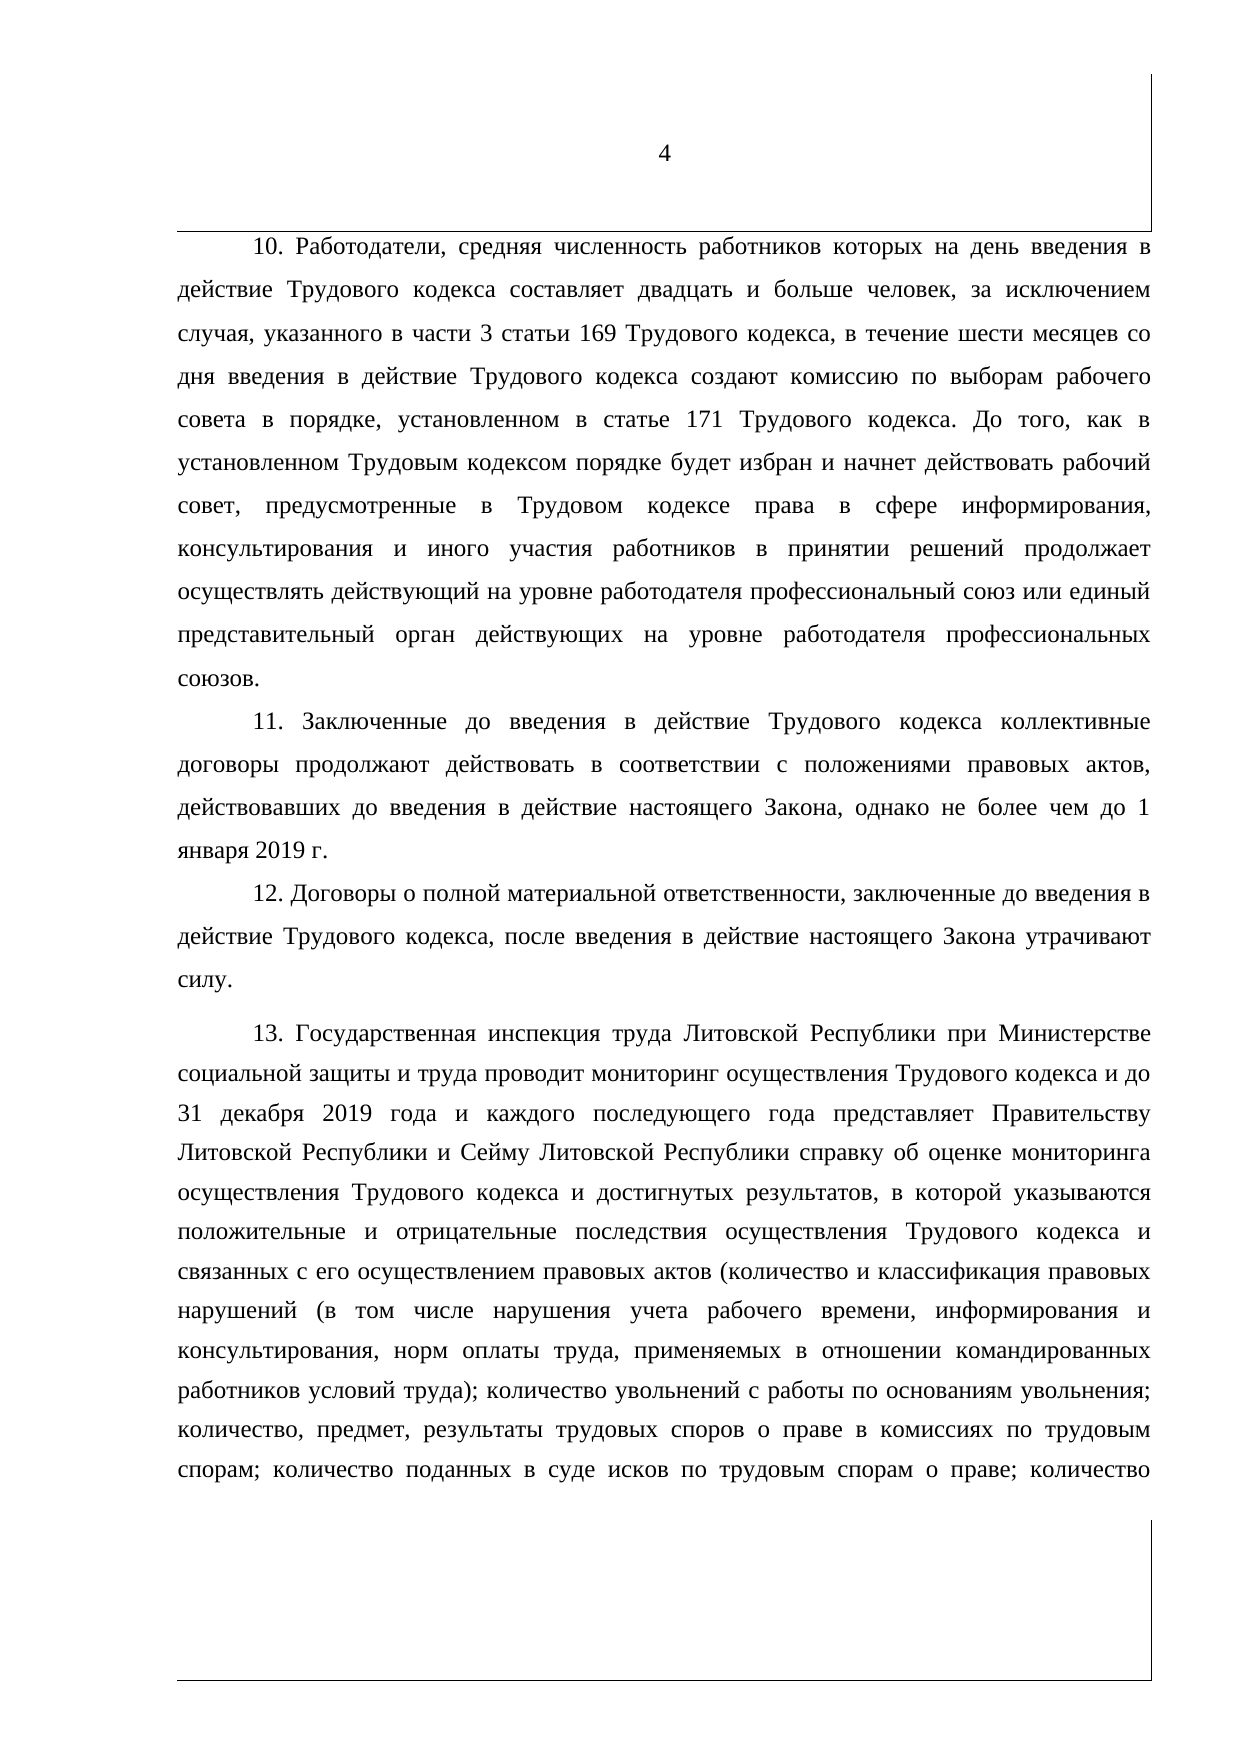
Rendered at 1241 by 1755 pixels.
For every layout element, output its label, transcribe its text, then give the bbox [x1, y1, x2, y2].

text 11. Заключенные до введения в действие Трудового кодекса коллективные договоры продолжают действовать в соответствии с положениями правовых актов, действовавших до введения в действие настоящего Закона, однако не более чем до 1 января 2019 г. [177, 706, 1152, 864]
text 10. Работодатели, средняя численность работников которых на день введения в действие Трудового кодекса составляет двадцать и больше человек, за исключением случая, указанного в части 3 статьи 169 Трудового кодекса, в течение шести месяцев со дня введения в действие Трудового кодекса создают комиссию по выборам рабочего совета в порядке, установленном в статье 171 Трудового кодекса. До того, как в установленном Трудовым кодексом порядке будет избран и начнет действовать рабочий совет, предусмотренные в Трудовом кодексе права в сфере информирования, консультирования и иного участия работников в принятии решений продолжает осуществлять действующий на уровне работодателя профессиональный союз или единый представительный орган действующих на уровне работодателя профессиональных союзов. [177, 231, 1152, 691]
text 12. Договоры о полной материальной ответственности, заключенные до введения в действие Трудового кодекса, после введения в действие настоящего Закона утрачивают силу. [177, 878, 1152, 993]
text 13. Государственная инспекция труда Литовской Республики при Министерстве социальной защиты и труда проводит мониторинг осуществления Трудового кодекса и до 31 декабря 2019 года и каждого последующего года представляет Правительству Литовской Республики и Сейму Литовской Республики справку об оценке мониторинга осуществления Трудового кодекса и достигнутых результатов, в которой указываются положительные и отрицательные последствия осуществления Трудового кодекса и связанных с его осуществлением правовых актов (количество и классификация правовых нарушений (в том числе нарушения учета рабочего времени, информирования и консультирования, норм оплаты труда, применяемых в отношении командированных работников условий труда); количество увольнений с работы по основаниям увольнения; количество, предмет, результаты трудовых споров о праве в комиссиях по трудовым спорам; количество поданных в суде исков по трудовым спорам о праве; количество [177, 1008, 1152, 1483]
